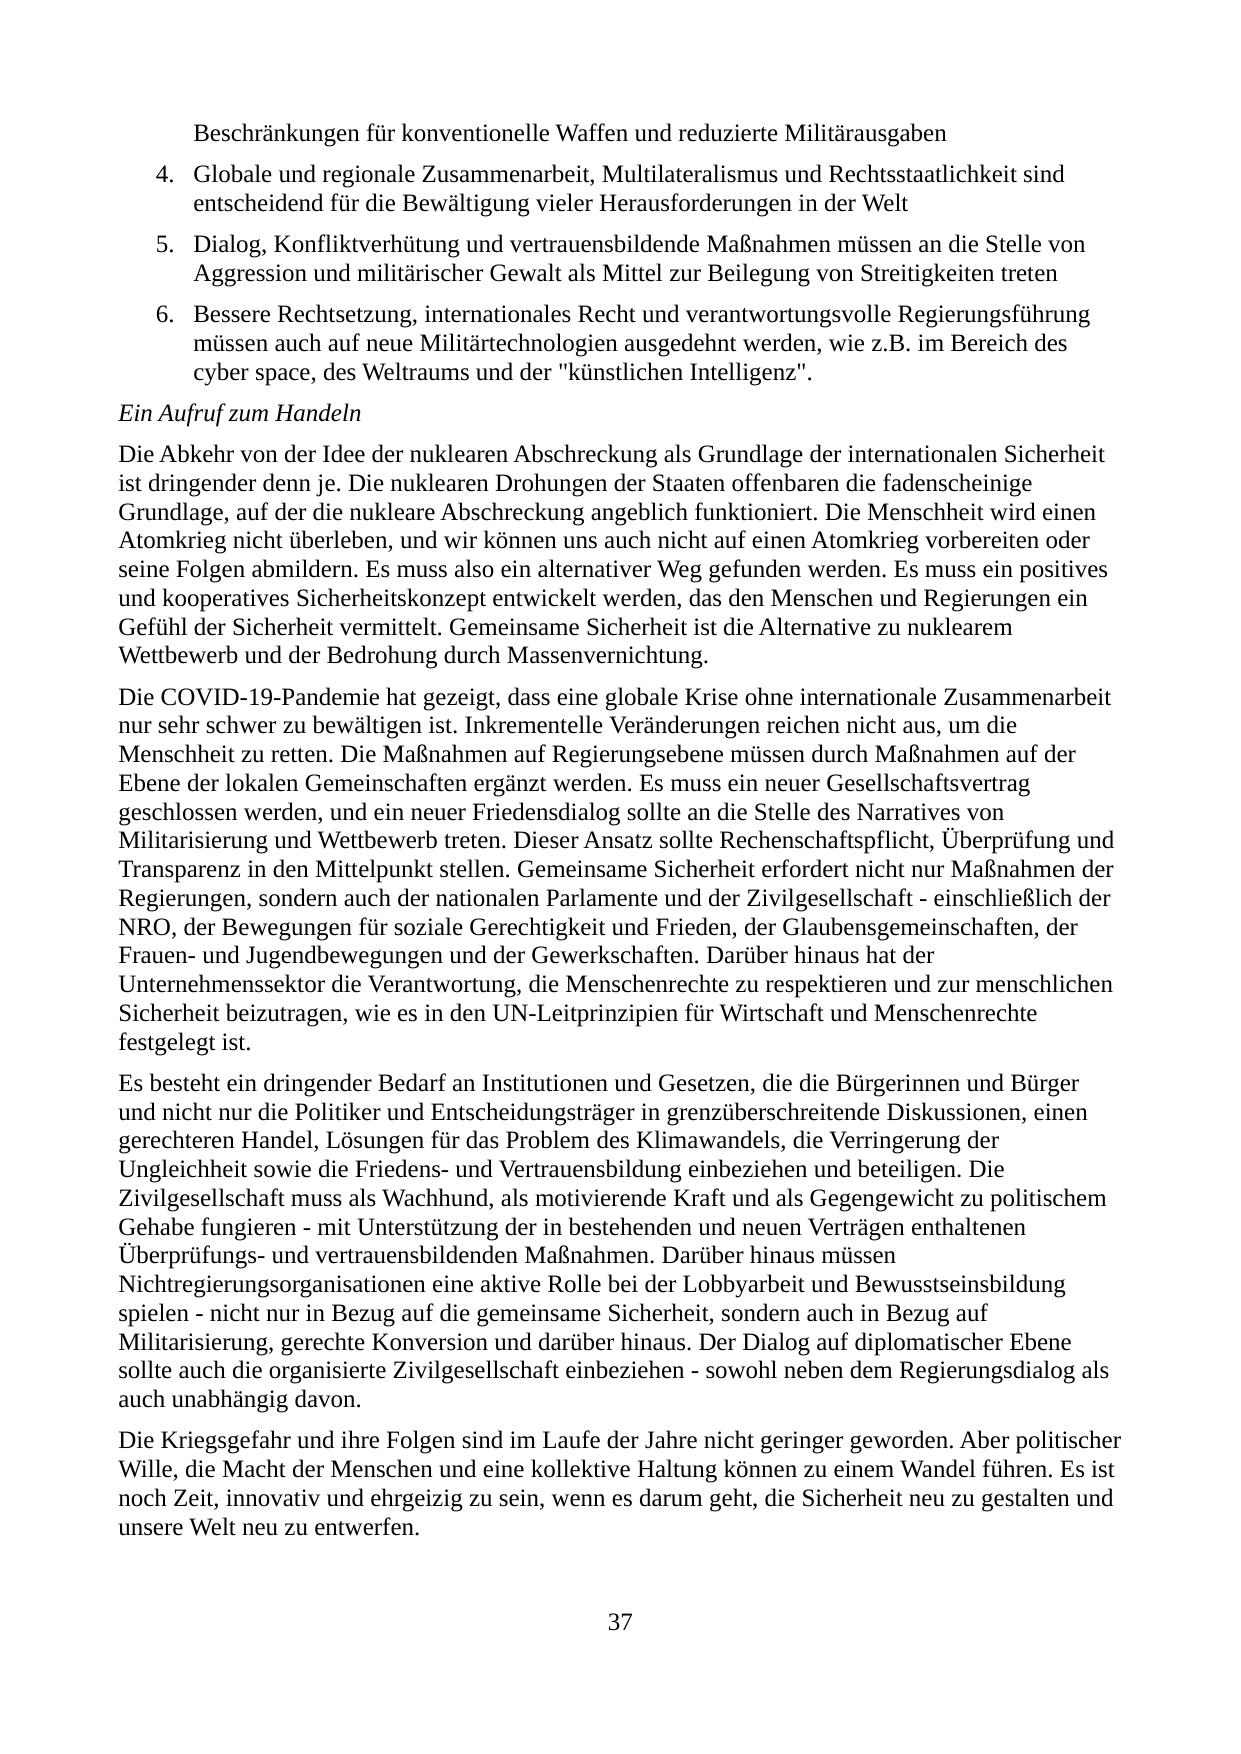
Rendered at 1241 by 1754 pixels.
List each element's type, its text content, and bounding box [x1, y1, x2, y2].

text Es besteht ein dringender Bedarf an Institutionen und Gesetzen, die die Bürgerinnen und Bürger und nicht nur die Politiker und Entscheidungsträger in grenzüberschreitende Diskussionen, einen gerechteren Handel, Lösungen für das Problem des Klimawandels, die Verringerung der Ungleichheit sowie die Friedens- und Vertrauensbildung einbeziehen und beteiligen. Die Zivilgesellschaft muss als Wachhund, als motivierende Kraft und als Gegengewicht zu politischem Gehabe fungieren - mit Unterstützung der in bestehenden und neuen Verträgen enthaltenen Überprüfungs- und vertrauensbildenden Maßnahmen. Darüber hinaus müssen Nichtregierungsorganisationen eine aktive Rolle bei der Lobbyarbeit und Bewusstseinsbildung spielen - nicht nur in Bezug auf die gemeinsame Sicherheit, sondern auch in Bezug auf Militarisierung, gerechte Konversion und darüber hinaus. Der Dialog auf diplomatischer Ebene sollte auch die organisierte Zivilgesellschaft einbeziehen - sowohl neben dem Regierungsdialog als auch unabhängig davon. [118, 1068, 1122, 1413]
list Dialog, Konfliktverhütung und vertrauensbildende Maßnahmen müssen an die Stelle von Aggression und militärischer Gewalt als Mittel zur Beilegung von Streitigkeiten treten [156, 229, 1122, 287]
text Die COVID-19-Pandemie hat gezeigt, dass eine globale Krise ohne internationale Zusammenarbeit nur sehr schwer zu bewältigen ist. Inkrementelle Veränderungen reichen nicht aus, um die Menschheit zu retten. Die Maßnahmen auf Regierungsebene müssen durch Maßnahmen auf der Ebene der lokalen Gemeinschaften ergänzt werden. Es muss ein neuer Gesellschaftsvertrag geschlossen werden, und ein neuer Friedensdialog sollte an die Stelle des Narratives von Militarisierung und Wettbewerb treten. Dieser Ansatz sollte Rechenschaftspflicht, Überprüfung und Transparenz in den Mittelpunkt stellen. Gemeinsame Sicherheit erfordert nicht nur Maßnahmen der Regierungen, sondern auch der nationalen Parlamente und der Zivilgesellschaft - einschließlich der NRO, der Bewegungen für soziale Gerechtigkeit und Frieden, der Glaubensgemeinschaften, der Frauen- und Jugendbewegungen und der Gewerkschaften. Darüber hinaus hat der Unternehmenssektor die Verantwortung, die Menschenrechte zu respektieren und zur menschlichen Sicherheit beizutragen, wie es in den UN-Leitprinzipien für Wirtschaft und Menschenrechte festgelegt ist. [118, 682, 1122, 1056]
text Ein Aufruf zum Handeln [118, 398, 1122, 427]
list Bessere Rechtsetzung, internationales Recht und verantwortungsvolle Regierungsführung müssen auch auf neue Militärtechnologien ausgedehnt werden, wie z.B. im Bereich des cyber space, des Weltraums und der "künstlichen Intelligenz". [156, 299, 1122, 386]
text Die Abkehr von der Idee der nuklearen Abschreckung als Grundlage der internationalen Sicherheit ist dringender denn je. Die nuklearen Drohungen der Staaten offenbaren die fadenscheinige Grundlage, auf der die nukleare Abschreckung angeblich funktioniert. Die Menschheit wird einen Atomkrieg nicht überleben, und wir können uns auch nicht auf einen Atomkrieg vorbereiten oder seine Folgen abmildern. Es muss also ein alternativer Weg gefunden werden. Es muss ein positives und kooperatives Sicherheitskonzept entwickelt werden, das den Menschen und Regierungen ein Gefühl der Sicherheit vermittelt. Gemeinsame Sicherheit ist die Alternative zu nuklearem Wettbewerb und der Bedrohung durch Massenvernichtung. [118, 439, 1122, 669]
list Globale und regionale Zusammenarbeit, Multilateralismus und Rechtsstaatlichkeit sind entscheidend für die Bewältigung vieler Herausforderungen in der Welt [156, 159, 1122, 217]
text Die Kriegsgefahr und ihre Folgen sind im Laufe der Jahre nicht geringer geworden. Aber politischer Wille, die Macht der Menschen und eine kollektive Haltung können zu einem Wandel führen. Es ist noch Zeit, innovativ und ehrgeizig zu sein, wenn es darum geht, die Sicherheit neu zu gestalten und unsere Welt neu zu entwerfen. [118, 1426, 1122, 1541]
list Beschränkungen für konventionelle Waffen und reduzierte Militärausgaben [156, 118, 1122, 147]
